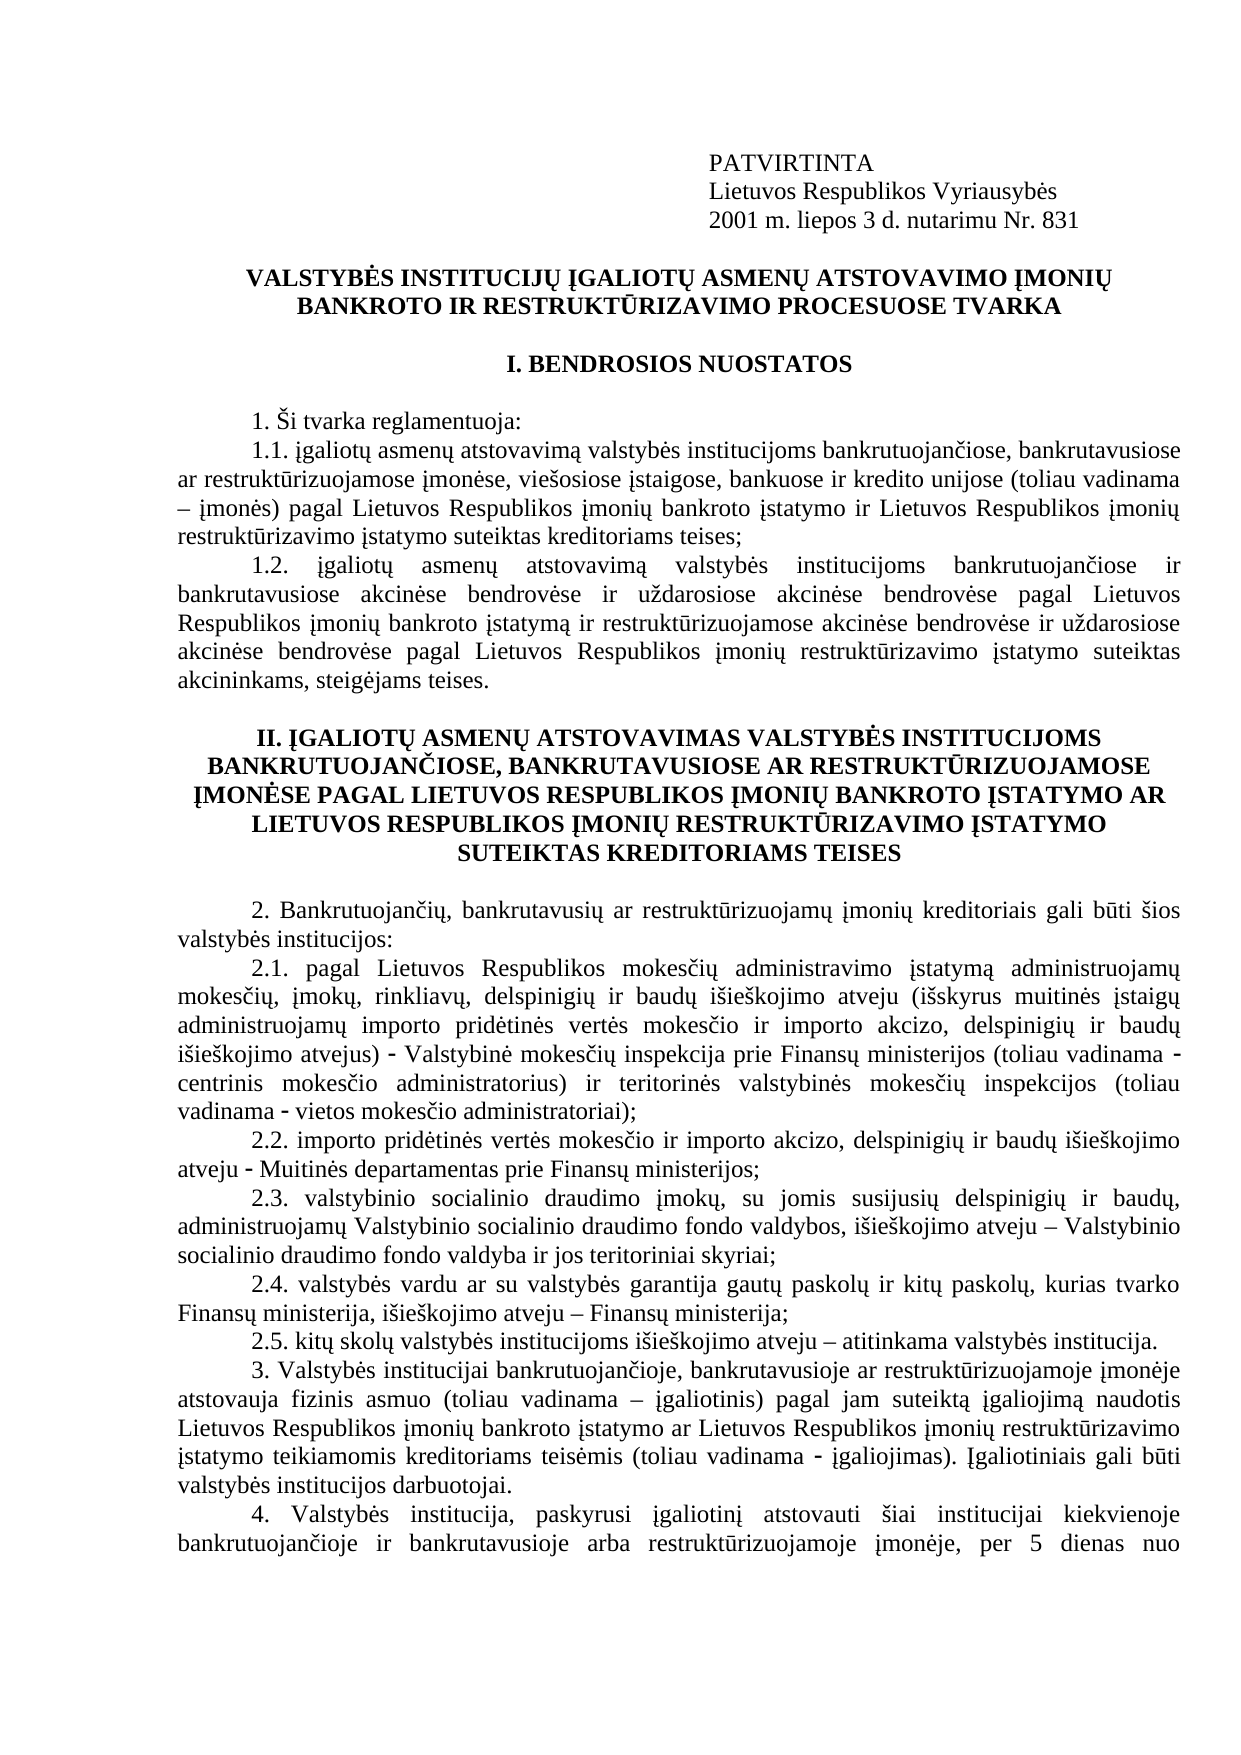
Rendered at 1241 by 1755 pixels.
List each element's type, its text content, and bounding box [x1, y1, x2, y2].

text 3. Valstybės institucijai bankrutuojančioje, bankrutavusioje ar restruktūrizuojamoje įmonėje atstovauja fizinis asmuo (toliau vadinama – įgaliotinis) pagal jam suteiktą įgaliojimą naudotis Lietuvos Respublikos įmonių bankroto įstatymo ar Lietuvos Respublikos įmonių restruktūrizavimo įstatymo teikiamomis kreditoriams teisėmis (toliau vadinama  įgaliojimas). Įgaliotiniais gali būti valstybės institucijos darbuotojai. [177, 1355, 1181, 1499]
text 1.2. įgaliotų asmenų atstovavimą valstybės institucijoms bankrutuojančiose ir bankrutavusiose akcinėse bendrovėse ir uždarosiose akcinėse bendrovėse pagal Lietuvos Respublikos įmonių bankroto įstatymą ir restruktūrizuojamose akcinėse bendrovėse ir uždarosiose akcinėse bendrovėse pagal Lietuvos Respublikos įmonių restruktūrizavimo įstatymo suteiktas akcininkams, steigėjams teises. [177, 550, 1181, 694]
text 1.1. įgaliotų asmenų atstovavimą valstybės institucijoms bankrutuojančiose, bankrutavusiose ar restruktūrizuojamose įmonėse, viešosiose įstaigose, bankuose ir kredito unijose (toliau vadinama – įmonės) pagal Lietuvos Respublikos įmonių bankroto įstatymo ir Lietuvos Respublikos įmonių restruktūrizavimo įstatymo suteiktas kreditoriams teises; [177, 435, 1181, 550]
text Lietuvos Respublikos Vyriausybės [177, 176, 1181, 205]
text Valstybės institucijų įgaliotų asmenų atstovavimo įmonių bankroto Ir restruktūrizavimo procesuose tvarka [177, 263, 1181, 320]
text 2.3. valstybinio socialinio draudimo įmokų, su jomis susijusių delspinigių ir baudų, administruojamų Valstybinio socialinio draudimo fondo valdybos, išieškojimo atveju – Valstybinio socialinio draudimo fondo valdyba ir jos teritoriniai skyriai; [177, 1183, 1181, 1269]
text 2.2. importo pridėtinės vertės mokesčio ir importo akcizo, delspinigių ir baudų išieškojimo atveju  Muitinės departamentas prie Finansų ministerijos; [177, 1125, 1181, 1183]
text Patvirtinta [177, 148, 1181, 176]
text 2001 m. liepos 3 d. nutarimu Nr. 831 [177, 205, 1181, 234]
text 4. Valstybės institucija, paskyrusi įgaliotinį atstovauti šiai institucijai kiekvienoje bankrutuojančioje ir bankrutavusioje arba restruktūrizuojamoje įmonėje, per 5 dienas nuo [177, 1499, 1181, 1556]
text 2.1. pagal Lietuvos Respublikos mokesčių administravimo įstatymą administruojamų mokesčių, įmokų, rinkliavų, delspinigių ir baudų išieškojimo atveju (išskyrus muitinės įstaigų administruojamų importo pridėtinės vertės mokesčio ir importo akcizo, delspinigių ir baudų išieškojimo atvejus)  Valstybinė mokesčių inspekcija prie Finansų ministerijos (toliau vadinama  centrinis mokesčio administratorius) ir teritorinės valstybinės mokesčių inspekcijos (toliau vadinama  vietos mokesčio administratoriai); [177, 953, 1181, 1125]
text II. ĮGALIOTŲ ASMENŲ ATSTOVAVIMAS VALSTYBĖS INSTITUCIJOMS BANKRUTUOJANČIOSE, BANKRUTAVUSIOSE AR RESTRUKTŪRIZUOJAMOSE ĮMONĖSE PAGAL Lietuvos Respublikos ĮMONIŲ BANKROTO ĮSTATYMO AR Lietuvos Respublikos ĮMONIŲ RESTRUKTŪRIZAVIMO ĮSTATYMO SUTEIKTAS KREDITORIAMS TEISES [177, 723, 1181, 866]
text 1. Ši tvarka reglamentuoja: [177, 406, 1181, 435]
text 2. Bankrutuojančių, bankrutavusių ar restruktūrizuojamų įmonių kreditoriais gali būti šios valstybės institucijos: [177, 895, 1181, 953]
text I. BENDROSIOS NUOSTATOS [177, 349, 1181, 378]
text 2.5. kitų skolų valstybės institucijoms išieškojimo atveju – atitinkama valstybės institucija. [177, 1326, 1181, 1355]
text 2.4. valstybės vardu ar su valstybės garantija gautų paskolų ir kitų paskolų, kurias tvarko Finansų ministerija, išieškojimo atveju – Finansų ministerija; [177, 1269, 1181, 1326]
